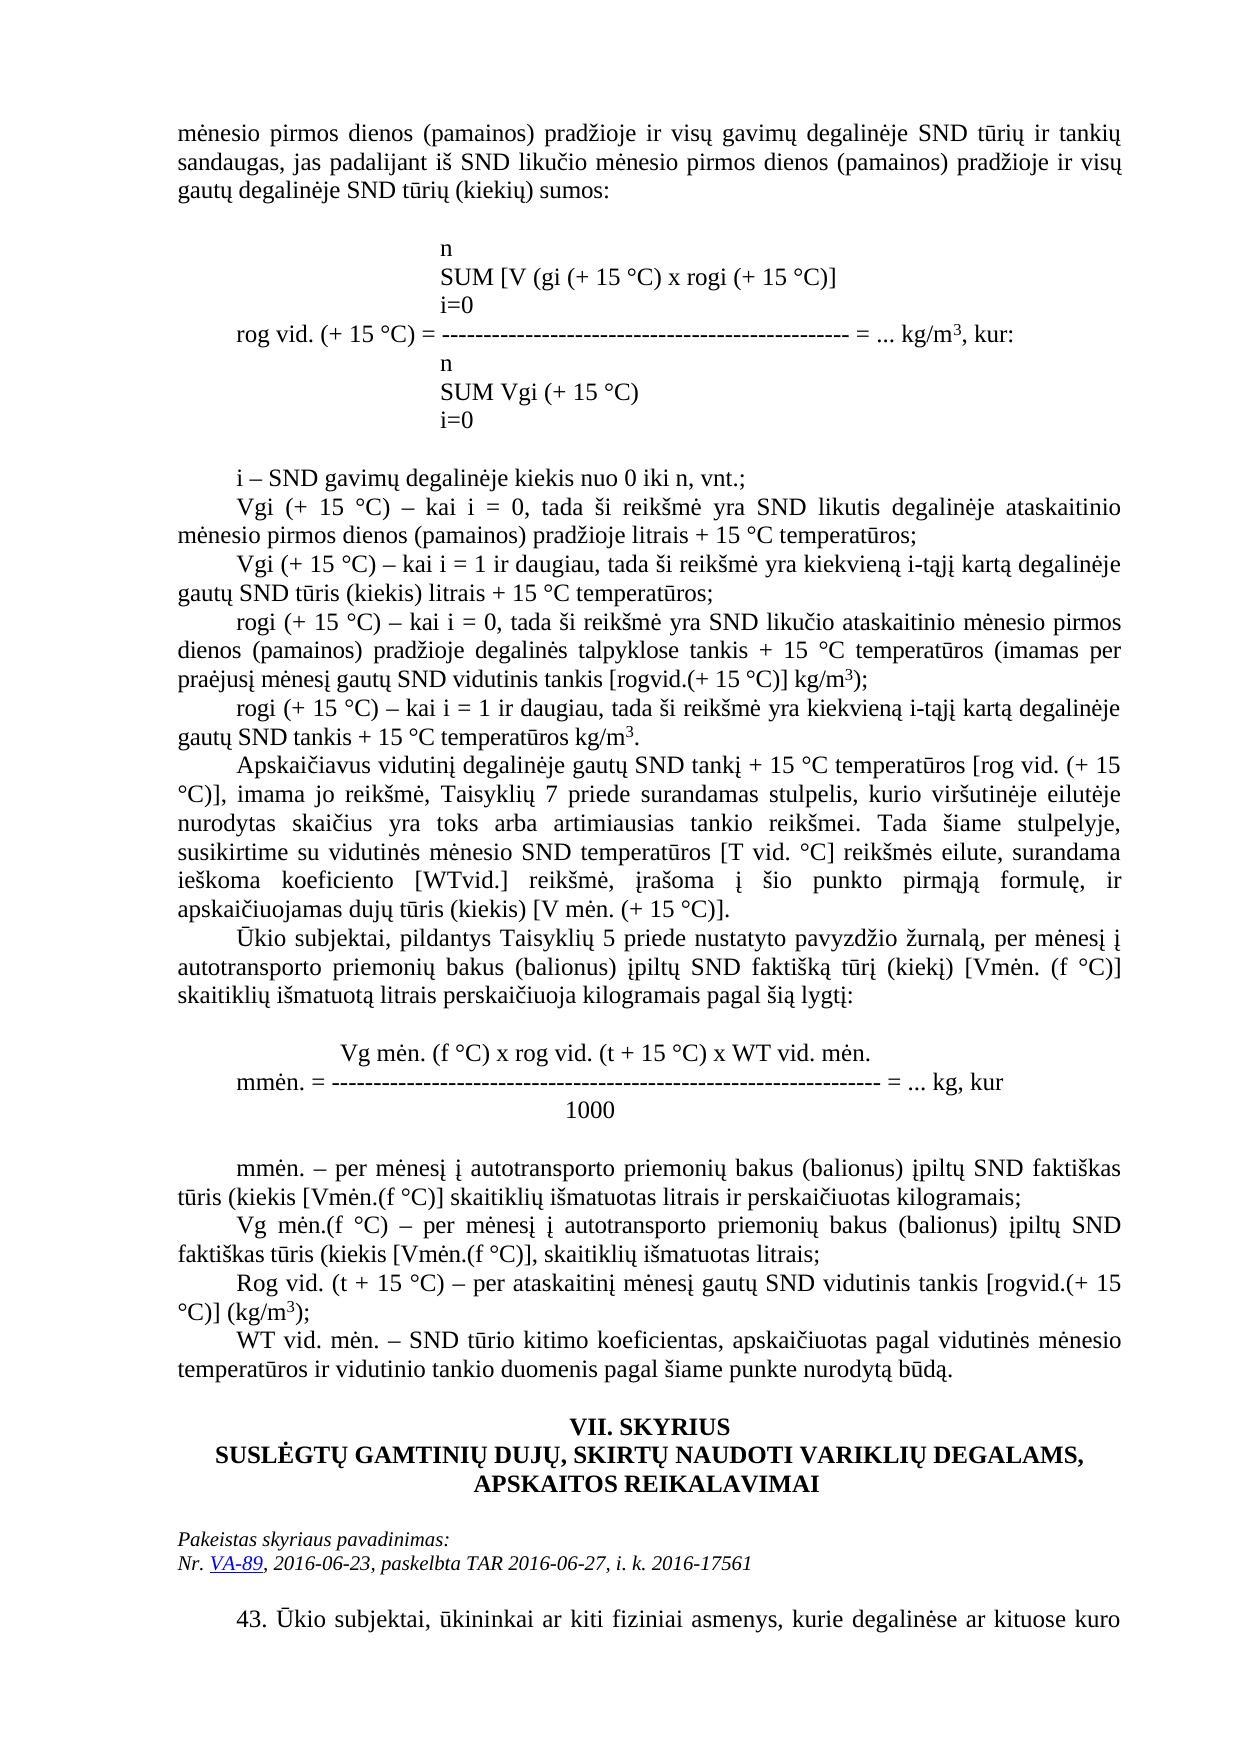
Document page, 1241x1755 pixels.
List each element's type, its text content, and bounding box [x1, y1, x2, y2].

text Vgi (+ 15 °C) – kai i = 1 ir daugiau, tada ši reikšmė yra kiekvieną i-tąjį kartą degalinėje gautų SND tūris (kiekis) litrais + 15 °C temperatūros; [177, 549, 1122, 607]
text i – SND gavimų degalinėje kiekis nuo 0 iki n, vnt.; [177, 463, 1122, 492]
text mmėn. – per mėnesį į autotransporto priemonių bakus (balionus) įpiltų SND faktiškas tūris (kiekis [Vmėn.(f °C)] skaitiklių išmatuotas litrais ir perskaičiuotas kilogramais; [177, 1153, 1122, 1211]
text n [440, 233, 1122, 262]
text SUSLĖGTŲ GAMTINIŲ DUJŲ, SKIRTŲ NAUDOTI VARIKLIŲ DEGALAMS, APSKAITOS REIKALAVIMAI [177, 1441, 1122, 1498]
text mmėn. = ------------------------------------------------------------------ = ... kg, kur [177, 1067, 1122, 1096]
text i=0 [440, 406, 1122, 434]
text VII. skyrius [177, 1412, 1122, 1441]
text i=0 [440, 291, 1122, 319]
text rogi (+ 15 °C) – kai i = 0, tada ši reikšmė yra SND likučio ataskaitinio mėnesio pirmos dienos (pamainos) pradžioje degalinės talpyklose tankis + 15 °C temperatūros (imamas per praėjusį mėnesį gautų SND vidutinis tankis [rogvid.(+ 15 °C)] kg/m3); [177, 607, 1122, 693]
text Vgi (+ 15 °C) – kai i = 0, tada ši reikšmė yra SND likutis degalinėje ataskaitinio mėnesio pirmos dienos (pamainos) pradžioje litrais + 15 °C temperatūros; [177, 492, 1122, 549]
text rog vid. (+ 15 °C) = ------------------------------------------------- = ... kg/m3, kur: [177, 319, 1122, 348]
text 43. Ūkio subjektai, ūkininkai ar kiti fiziniai asmenys, kurie degalinėse ar kituose kuro [177, 1604, 1122, 1632]
text Vg mėn.(f °C) – per mėnesį į autotransporto priemonių bakus (balionus) įpiltų SND faktiškas tūris (kiekis [Vmėn.(f °C)], skaitiklių išmatuotas litrais; [177, 1211, 1122, 1268]
text n [440, 348, 1122, 377]
text SUM [V (gi (+ 15 °C) x rogi (+ 15 °C)] [440, 262, 1122, 291]
text WT vid. mėn. – SND tūrio kitimo koeficientas, apskaičiuotas pagal vidutinės mėnesio temperatūros ir vidutinio tankio duomenis pagal šiame punkte nurodytą būdą. [177, 1326, 1122, 1383]
text Apskaičiavus vidutinį degalinėje gautų SND tankį + 15 °C temperatūros [rog vid. (+ 15 °C)], imama jo reikšmė, Taisyklių 7 priede surandamas stulpelis, kurio viršutinėje eilutėje nurodytas skaičius yra toks arba artimiausias tankio reikšmei. Tada šiame stulpelyje, susikirtime su vidutinės mėnesio SND temperatūros [T vid. °C] reikšmės eilute, surandama ieškoma koeficiento [WTvid.] reikšmė, įrašoma į šio punkto pirmąją formulę, ir apskaičiuojamas dujų tūris (kiekis) [V mėn. (+ 15 °C)]. [177, 751, 1122, 923]
text rogi (+ 15 °C) – kai i = 1 ir daugiau, tada ši reikšmė yra kiekvieną i-tąjį kartą degalinėje gautų SND tankis + 15 °C temperatūros kg/m3. [177, 693, 1122, 751]
text Ūkio subjektai, pildantys Taisyklių 5 priede nustatyto pavyzdžio žurnalą, per mėnesį į autotransporto priemonių bakus (balionus) įpiltų SND faktišką tūrį (kiekį) [Vmėn. (f °C)] skaitiklių išmatuotą litrais perskaičiuoja kilogramais pagal šią lygtį: [177, 923, 1122, 1009]
text Vg mėn. (f °C) x rog vid. (t + 15 °C) x WT vid. mėn. [340, 1038, 1122, 1067]
text Rog vid. (t + 15 °C) – per ataskaitinį mėnesį gautų SND vidutinis tankis [rogvid.(+ 15 °C)] (kg/m3); [177, 1268, 1122, 1326]
text Nr. VA-89, 2016-06-23, paskelbta TAR 2016-06-27, i. k. 2016-17561 [177, 1551, 1122, 1575]
text mėnesio pirmos dienos (pamainos) pradžioje ir visų gavimų degalinėje SND tūrių ir tankių sandaugas, jas padalijant iš SND likučio mėnesio pirmos dienos (pamainos) pradžioje ir visų gautų degalinėje SND tūrių (kiekių) sumos: [177, 118, 1122, 204]
text 1000 [565, 1096, 1122, 1124]
text SUM Vgi (+ 15 °C) [440, 377, 1122, 406]
text Pakeistas skyriaus pavadinimas: [177, 1527, 1122, 1551]
